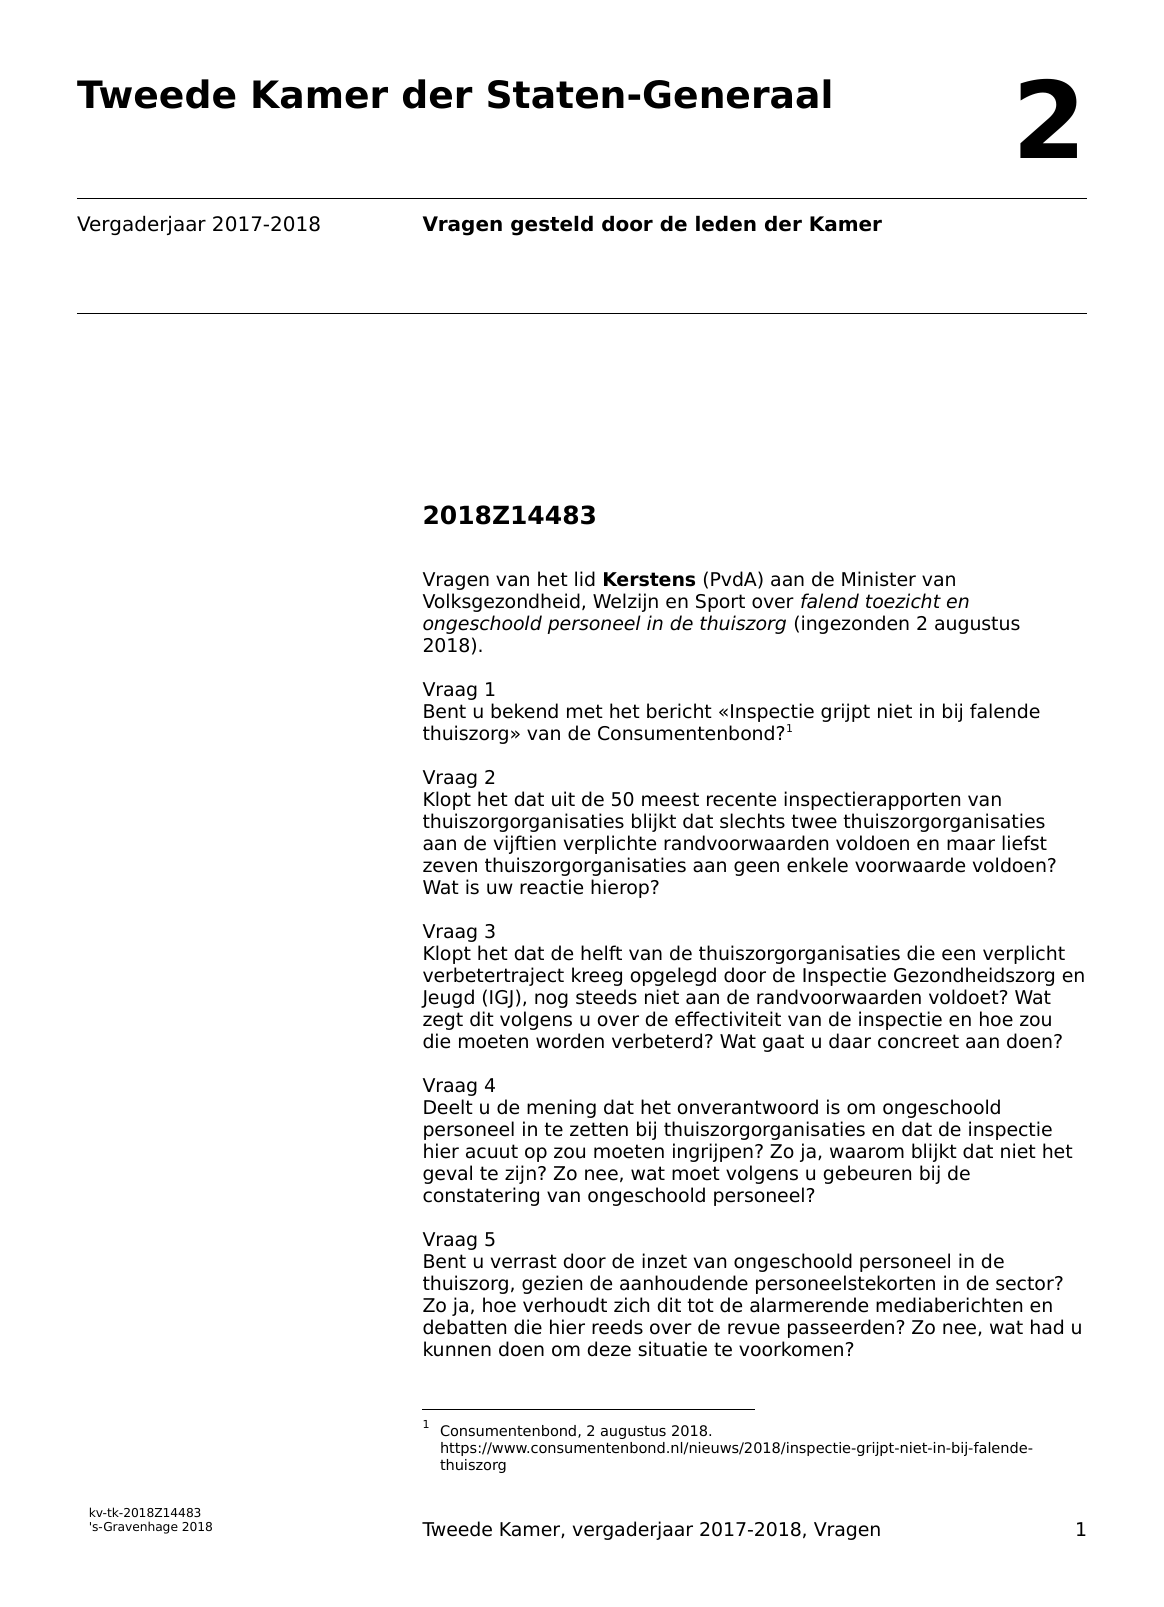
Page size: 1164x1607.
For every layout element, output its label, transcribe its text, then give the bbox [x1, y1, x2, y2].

text Consumentenbond, 2 augustus 2018. https://www.consumentenbond.nl/nieuws/2018/inspectie-grijpt-niet-in-bij-falende-thuiszorg [422, 1418, 1087, 1474]
text Vraag 4 [422, 1075, 1087, 1097]
text Klopt het dat de helft van de thuiszorgorganisaties die een verplicht verbetertraject kreeg opgelegd door de Inspectie Gezondheidszorg en Jeugd (IGJ), nog steeds niet aan de randvoorwaarden voldoet? Wat zegt dit volgens u over de effectiviteit van de inspectie en hoe zou die moeten worden verbeterd? Wat gaat u daar concreet aan doen? [422, 943, 1087, 1053]
text Bent u verrast door de inzet van ongeschoold personeel in de thuiszorg, gezien de aanhoudende personeelstekorten in de sector? Zo ja, hoe verhoudt zich dit tot de alarmerende mediaberichten en debatten die hier reeds over de revue passeerden? Zo nee, wat had u kunnen doen om deze situatie te voorkomen? [422, 1251, 1087, 1361]
table_cell Vergaderjaar 2017-2018 [77, 199, 422, 313]
text Deelt u de mening dat het onverantwoord is om ongeschoold personeel in te zetten bij thuiszorgorganisaties en dat de inspectie hier acuut op zou moeten ingrijpen? Zo ja, waarom blijkt dat niet het geval te zijn? Zo nee, wat moet volgens u gebeuren bij de constatering van ongeschoold personeel? [422, 1097, 1087, 1207]
text 's-Gravenhage 2018 [88, 1520, 323, 1534]
text Vragen van het lid Kerstens (PvdA) aan de Minister van Volksgezondheid, Welzijn en Sport over falend toezicht en ongeschoold personeel in de thuiszorg (ingezonden 2 augustus 2018). [422, 569, 1087, 657]
table_header Tweede Kamer der Staten-Generaal [77, 59, 886, 198]
text Bent u bekend met het bericht «Inspectie grijpt niet in bij falende thuiszorg» van de Consumentenbond? [422, 701, 1087, 745]
text kv-tk-2018Z14483 [88, 1506, 323, 1520]
table_header 2 [886, 59, 1087, 198]
text Vraag 2 [422, 767, 1087, 789]
text 2018Z14483 [422, 501, 1087, 531]
table_cell Vragen gesteld door de leden der Kamer [422, 199, 1087, 313]
text Vraag 1 [422, 679, 1087, 701]
text Vraag 5 [422, 1229, 1087, 1251]
text Klopt het dat uit de 50 meest recente inspectierapporten van thuiszorgorganisaties blijkt dat slechts twee thuiszorgorganisaties aan de vijftien verplichte randvoorwaarden voldoen en maar liefst zeven thuiszorgorganisaties aan geen enkele voorwaarde voldoen? Wat is uw reactie hierop? [422, 789, 1087, 899]
text Vraag 3 [422, 921, 1087, 943]
